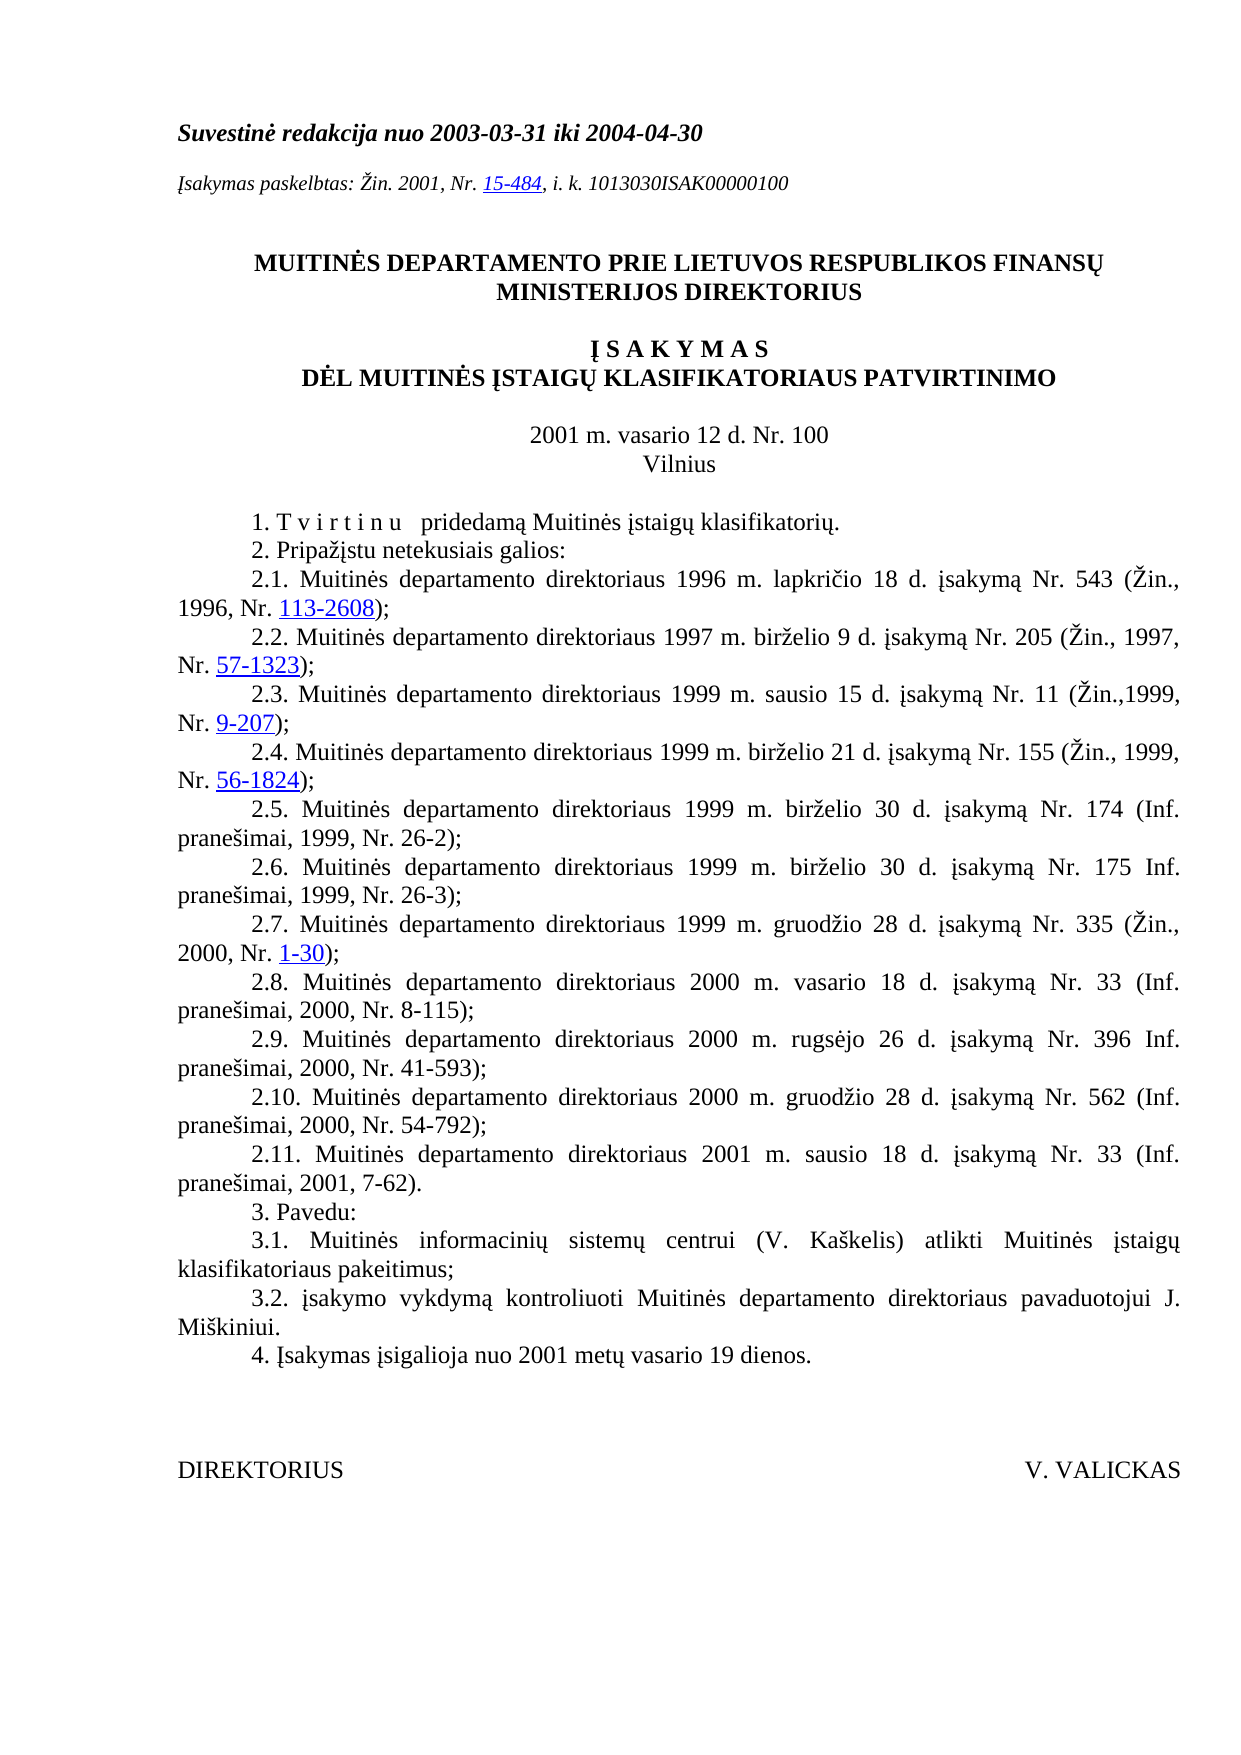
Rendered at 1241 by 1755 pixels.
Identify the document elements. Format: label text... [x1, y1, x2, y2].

text Į S A K Y M A S [177, 334, 1181, 363]
text 2.1. Muitinės departamento direktoriaus 1996 m. lapkričio 18 d. įsakymą Nr. 543 (Žin., 1996, Nr. 113-2608); [177, 564, 1181, 622]
text MUITINĖS DEPARTAMENTO PRIE LIETUVOS RESPUBLIKOS FINANSŲ MINISTERIJOS DIREKTORIUS [177, 248, 1181, 305]
text 2.3. Muitinės departamento direktoriaus 1999 m. sausio 15 d. įsakymą Nr. 11 (Žin.,1999, Nr. 9-207); [177, 679, 1181, 737]
text Įsakymas paskelbtas: Žin. 2001, Nr. 15-484, i. k. 1013030ISAK00000100 [177, 171, 1181, 195]
text 3. Pavedu: [177, 1197, 1181, 1225]
text 2.6. Muitinės departamento direktoriaus 1999 m. birželio 30 d. įsakymą Nr. 175 Inf. pranešimai, 1999, Nr. 26-3); [177, 852, 1181, 909]
text 2. Pripažįstu netekusiais galios: [177, 535, 1181, 564]
text 2.11. Muitinės departamento direktoriaus 2001 m. sausio 18 d. įsakymą Nr. 33 (Inf. pranešimai, 2001, 7-62). [177, 1139, 1181, 1197]
text 2.8. Muitinės departamento direktoriaus 2000 m. vasario 18 d. įsakymą Nr. 33 (Inf. pranešimai, 2000, Nr. 8-115); [177, 967, 1181, 1024]
text 2.2. Muitinės departamento direktoriaus 1997 m. birželio 9 d. įsakymą Nr. 205 (Žin., 1997, Nr. 57-1323); [177, 622, 1181, 679]
text DĖL MUITINĖS ĮSTAIGŲ KLASIFIKATORIAUS PATVIRTINIMO [177, 363, 1181, 392]
text 2001 m. vasario 12 d. Nr. 100 [177, 420, 1181, 449]
text Vilnius [177, 449, 1181, 478]
text 3.2. įsakymo vykdymą kontroliuoti Muitinės departamento direktoriaus pavaduotojui J. Miškiniui. [177, 1283, 1181, 1340]
text 4. Įsakymas įsigalioja nuo 2001 metų vasario 19 dienos. [177, 1340, 1181, 1369]
text 2.10. Muitinės departamento direktoriaus 2000 m. gruodžio 28 d. įsakymą Nr. 562 (Inf. pranešimai, 2000, Nr. 54-792); [177, 1082, 1181, 1139]
text 3.1. Muitinės informacinių sistemų centrui (V. Kaškelis) atlikti Muitinės įstaigų klasifikatoriaus pakeitimus; [177, 1225, 1181, 1283]
text 1. Tvirtinu pridedamą Muitinės įstaigų klasifikatorių. [177, 507, 1181, 535]
text 2.7. Muitinės departamento direktoriaus 1999 m. gruodžio 28 d. įsakymą Nr. 335 (Žin., 2000, Nr. 1-30); [177, 909, 1181, 967]
text Suvestinė redakcija nuo 2003-03-31 iki 2004-04-30 [177, 118, 1181, 147]
text DIREKTORIUS V. VALICKAS [177, 1455, 1181, 1484]
text 2.4. Muitinės departamento direktoriaus 1999 m. birželio 21 d. įsakymą Nr. 155 (Žin., 1999, Nr. 56-1824); [177, 737, 1181, 794]
text 2.9. Muitinės departamento direktoriaus 2000 m. rugsėjo 26 d. įsakymą Nr. 396 Inf. pranešimai, 2000, Nr. 41-593); [177, 1024, 1181, 1082]
text 2.5. Muitinės departamento direktoriaus 1999 m. birželio 30 d. įsakymą Nr. 174 (Inf. pranešimai, 1999, Nr. 26-2); [177, 794, 1181, 852]
